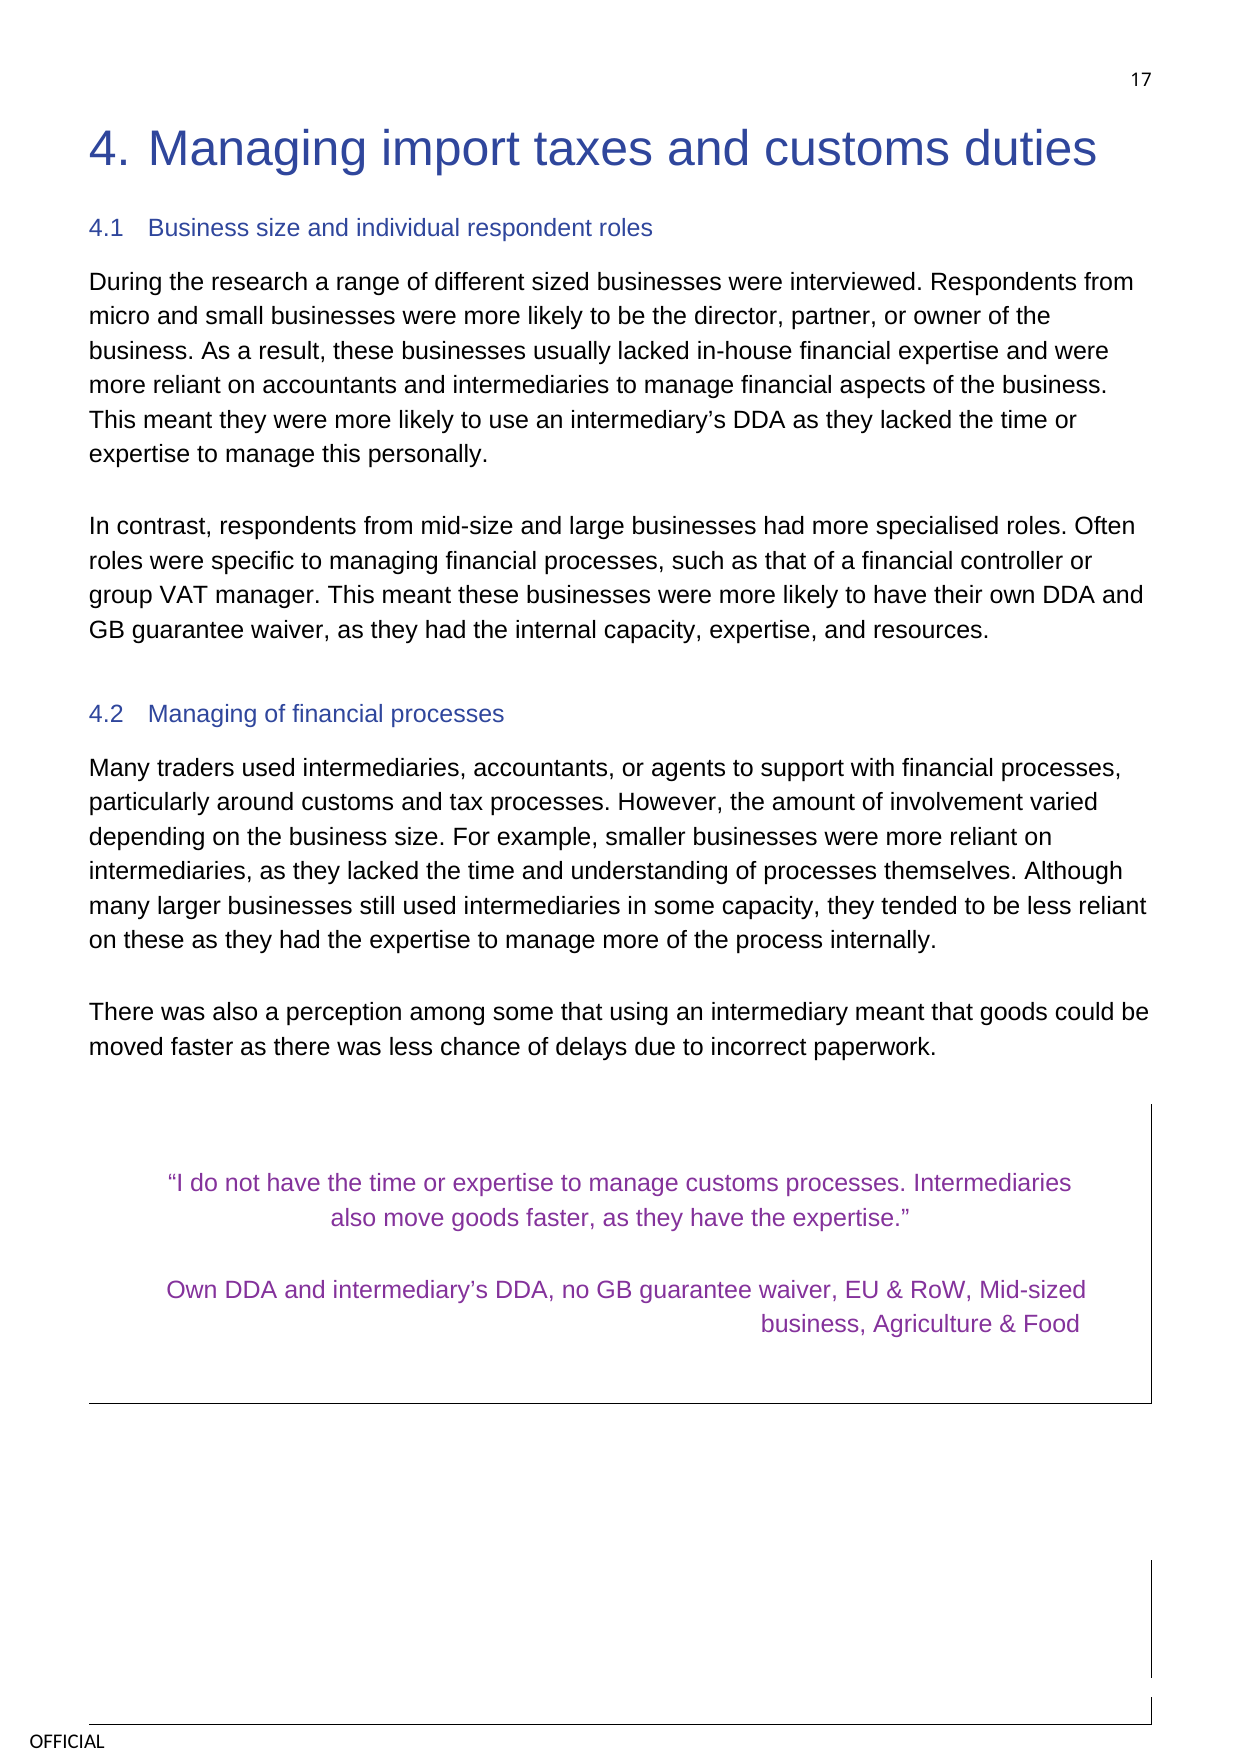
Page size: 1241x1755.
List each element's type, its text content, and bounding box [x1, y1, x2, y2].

text “I do not have the time or expertise to manage customs processes. Intermediaries also move goods faster, as they have the expertise.” [89, 1104, 1151, 1210]
text Own DDA and intermediary’s DDA, no GB guarantee waiver, EU & RoW, Mid-sized business, Agriculture & Food [89, 1210, 1152, 1403]
text Many traders used intermediaries, accountants, or agents to support with financial processes, particularly around customs and tax processes. However, the amount of involvement varied depending on the business size. For example, smaller businesses were more reliant on intermediaries, as they lacked the time and understanding of processes themselves. Although many larger businesses still used intermediaries in some capacity, they tended to be less reliant on these as they had the expertise to manage more of the process internally. [89, 753, 1152, 954]
text There was also a perception among some that using an intermediary meant that goods could be moved faster as there was less chance of delays due to incorrect paperwork. [89, 997, 1152, 1061]
subtitle Business size and individual respondent roles [89, 213, 1152, 242]
text In contrast, respondents from mid-size and large businesses had more specialised roles. Often roles were specific to managing financial processes, such as that of a financial controller or group VAT manager. This meant these businesses were more likely to have their own DDA and GB guarantee waiver, as they had the internal capacity, expertise, and resources. [89, 511, 1152, 643]
subtitle Managing of financial processes [89, 699, 1152, 728]
subtitle Managing import taxes and customs duties [89, 118, 1152, 176]
text During the research a range of different sized businesses were interviewed. Respondents from micro and small businesses were more likely to be the director, partner, or owner of the business. As a result, these businesses usually lacked in-house financial expertise and were more reliant on accountants and intermediaries to manage financial aspects of the business. This meant they were more likely to use an intermediary’s DDA as they lacked the time or expertise to manage this personally. [89, 267, 1152, 468]
